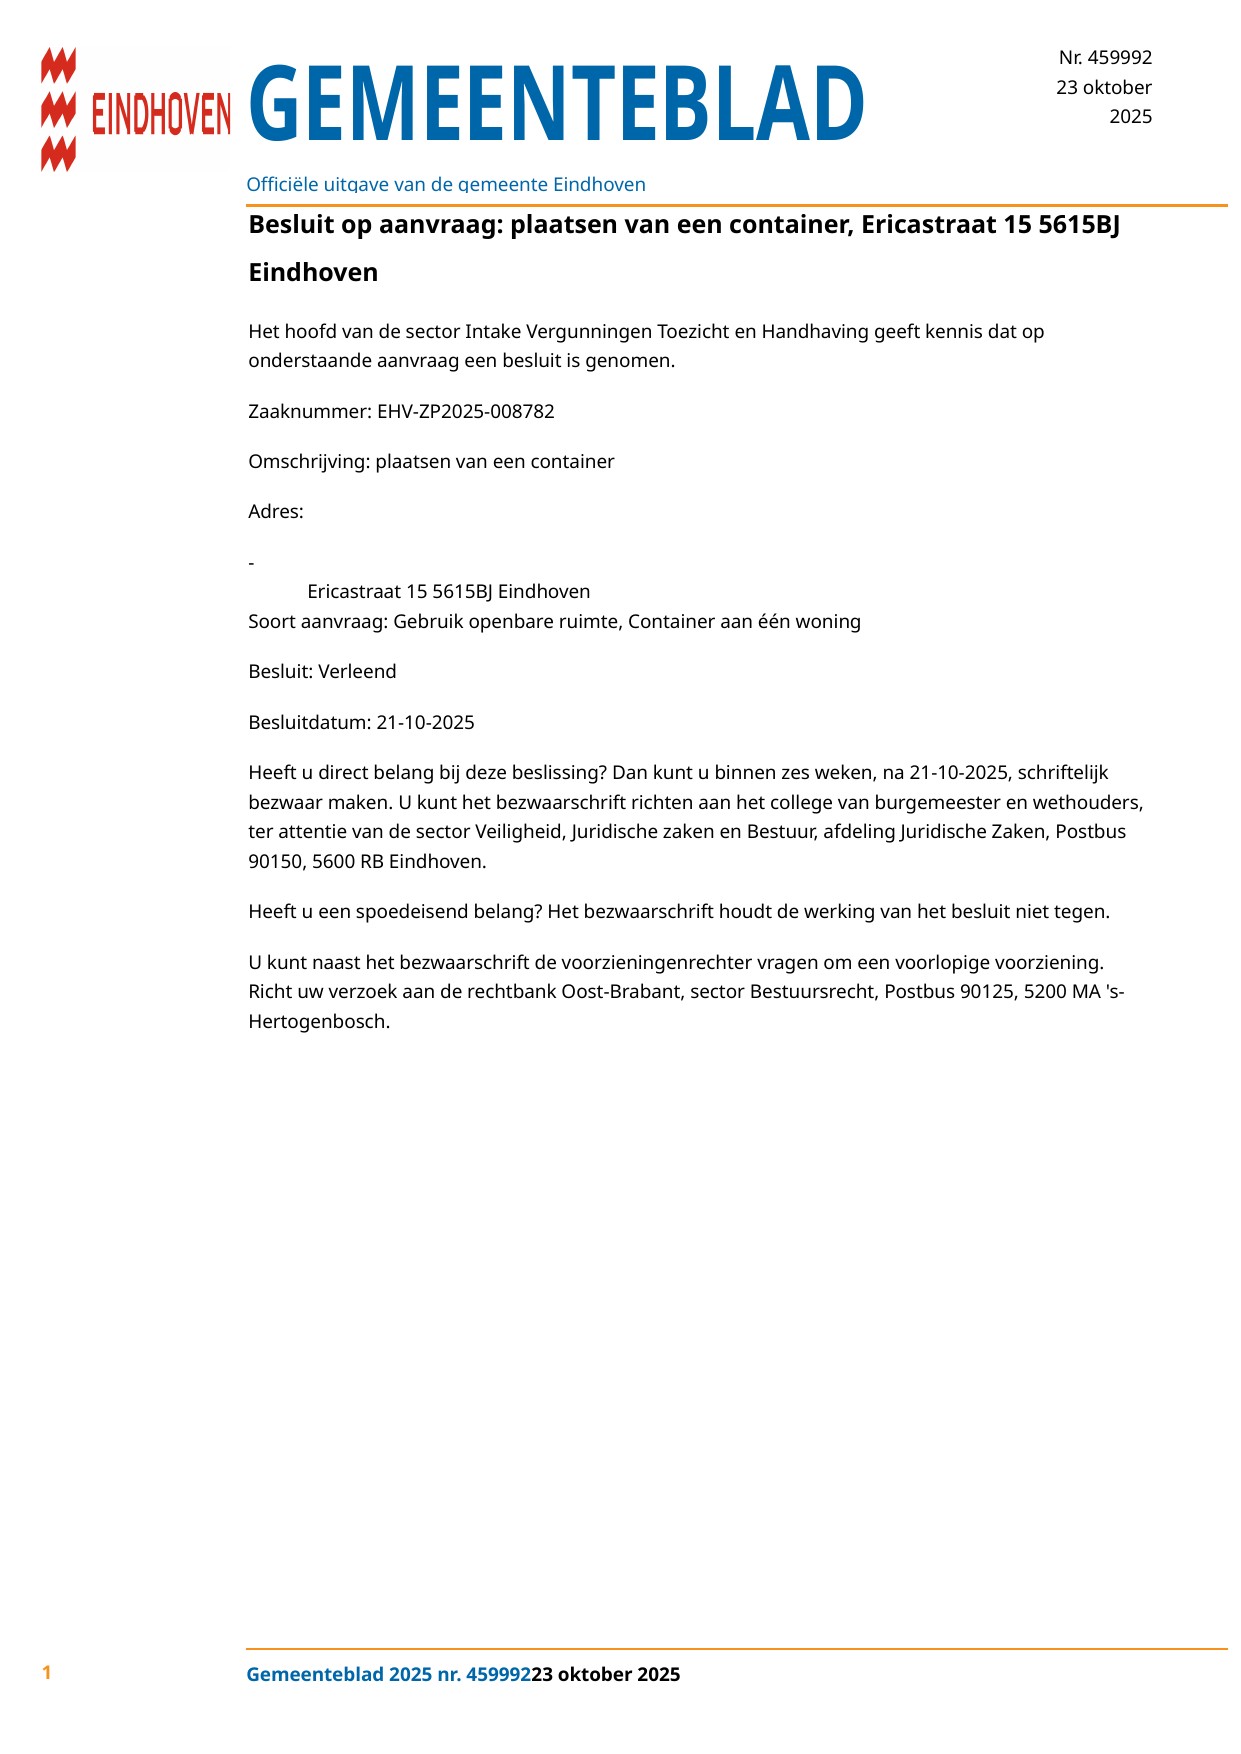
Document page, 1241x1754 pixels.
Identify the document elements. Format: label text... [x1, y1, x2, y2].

text Omschrijving: plaatsen van een container [248, 448, 1152, 474]
text Heeft u een spoedeisend belang? Het bezwaarschrift houdt de werking van het besluit niet tegen. [248, 899, 1152, 924]
text Adres: [248, 499, 1152, 524]
text Besluitdatum: 21-10-2025 [248, 709, 1152, 735]
text U kunt naast het bezwaarschrift de voorzieningenrechter vragen om een voorlopige voorziening. Richt uw verzoek aan de rechtbank Oost-Brabant, sector Bestuursrecht, Postbus 90125, 5200 MA 's-Hertogenbosch. [248, 949, 1152, 1034]
text Heeft u direct belang bij deze beslissing? Dan kunt u binnen zes weken, na 21-10-2025, schriftelijk bezwaar maken. U kunt het bezwaarschrift richten aan het college van burgemeester en wethouders, ter attentie van de sector Veiligheid, Juridische zaken en Bestuur, afdeling Juridische Zaken, Postbus 90150, 5600 RB Eindhoven. [248, 759, 1152, 874]
text Het hoofd van de sector Intake Vergunningen Toezicht en Handhaving geeft kennis dat op onderstaande aanvraag een besluit is genomen. [248, 318, 1152, 373]
text Zaaknummer: EHV-ZP2025-008782 [248, 398, 1152, 424]
list Ericastraat 15 5615BJ Eindhoven [248, 579, 1152, 604]
picture [41, 47, 231, 172]
text Soort aanvraag: Gebruik openbare ruimte, Container aan één woning [248, 608, 1152, 634]
text Besluit: Verleend [248, 659, 1152, 684]
text Besluit op aanvraag: plaatsen van een container, Ericastraat 15 5615BJ Eindhoven [248, 207, 1152, 288]
